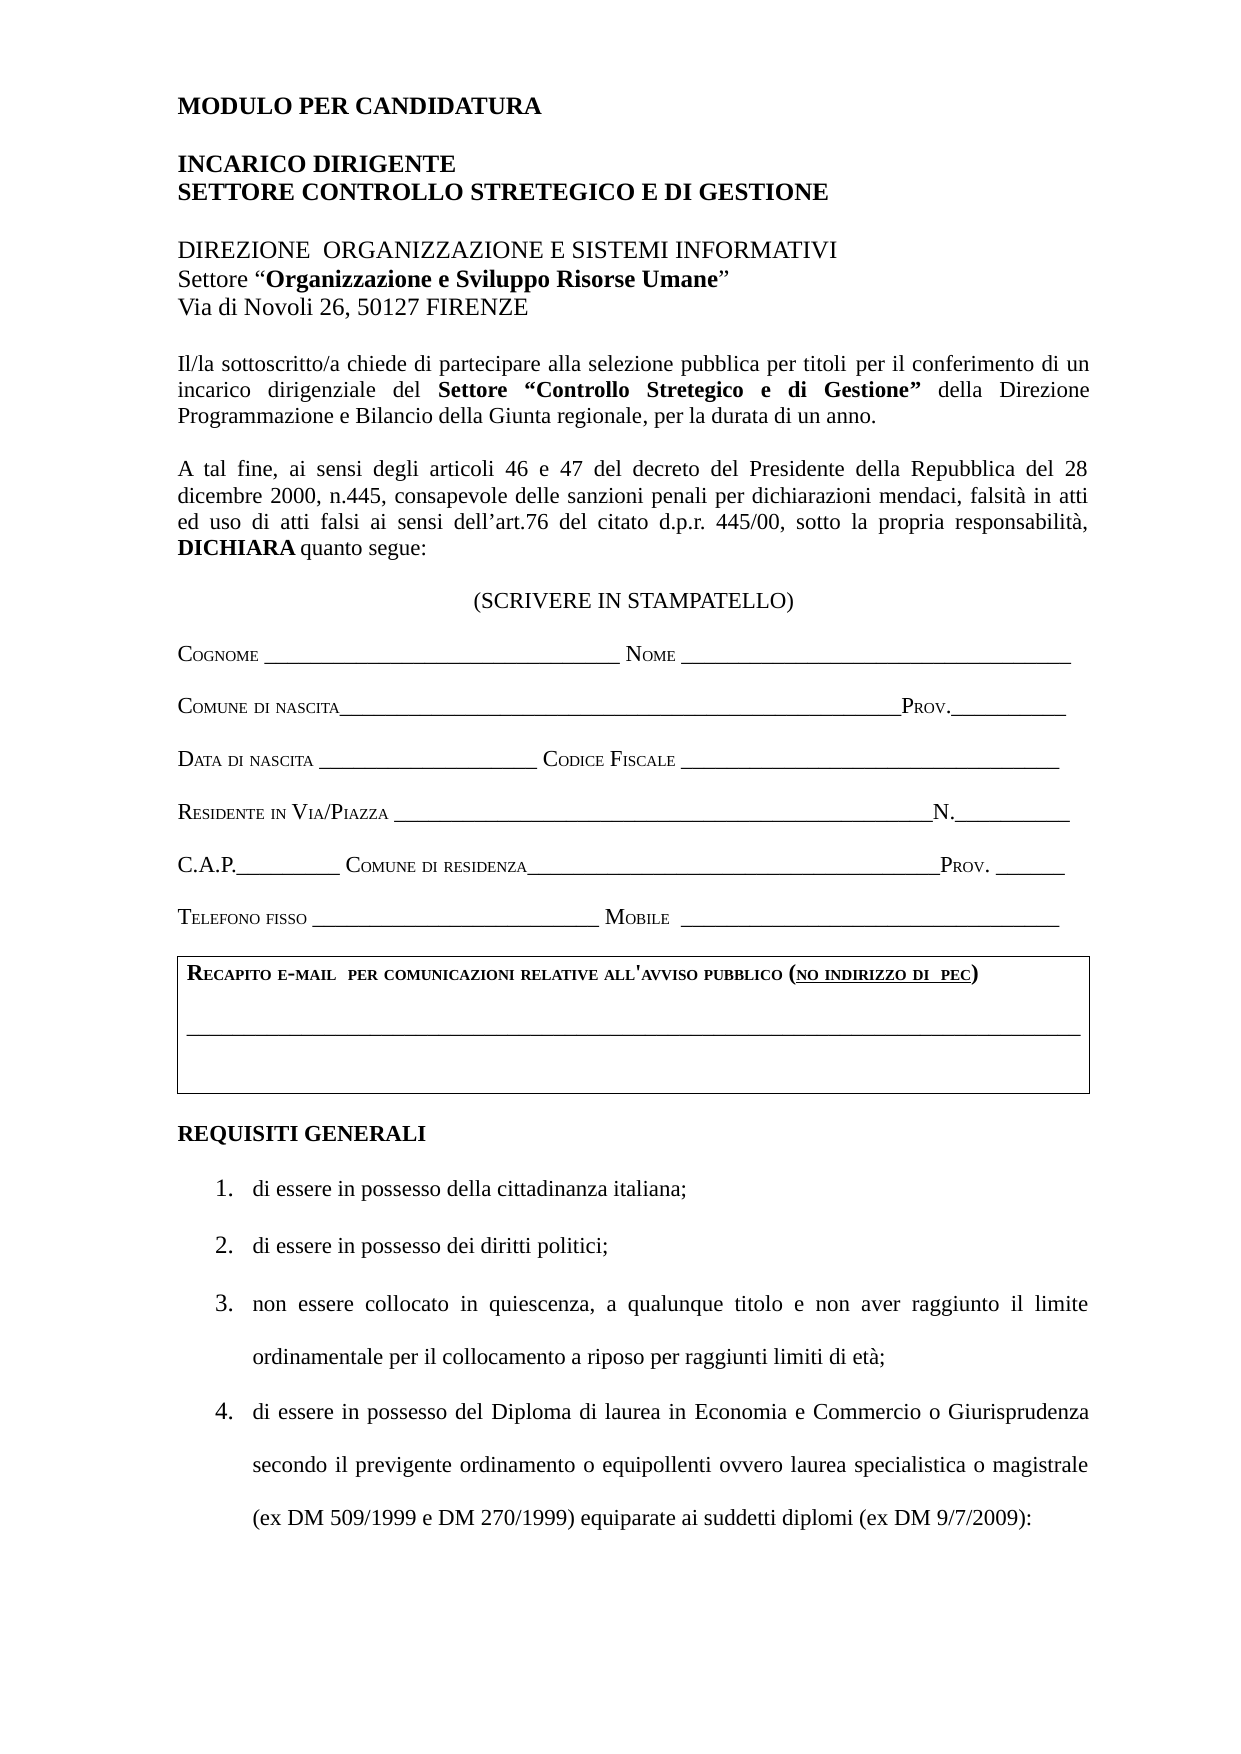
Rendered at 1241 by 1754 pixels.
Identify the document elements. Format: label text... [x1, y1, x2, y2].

text Telefono fisso _________________________ Mobile _________________________________ [177, 903, 1090, 930]
text (SCRIVERE IN STAMPATELLO) [177, 587, 1090, 613]
text Comune di nascita_________________________________________________Prov.__________ [177, 692, 1090, 719]
text Via di Novoli 26, 50127 FIRENZE [177, 292, 1090, 321]
list di essere in possesso dei diritti politici; [215, 1231, 1090, 1259]
text Data di nascita ___________________ Codice Fiscale _________________________________ [177, 745, 1090, 772]
text MODULO PER CANDIDATURA [177, 91, 1090, 120]
list di essere in possesso della cittadinanza italiana; [215, 1173, 1090, 1202]
text Residente in Via/Piazza _______________________________________________N.__________ [177, 798, 1090, 824]
text DIREZIONE ORGANIZZAZIONE E SISTEMI INFORMATIVI [177, 235, 1090, 264]
text INCARICO DIRIGENTE [171, 149, 1090, 177]
text SETTORE CONTROLLO STRETEGICO E DI GESTIONE [171, 177, 1090, 206]
text Settore “Organizzazione e Sviluppo Risorse Umane” [177, 264, 1090, 292]
text ______________________________________________________________________________ [178, 1009, 1089, 1038]
list di essere in possesso del Diploma di laurea in Economia e Commercio o Giurisprudenza secondo il previgente ordinamento o equipollenti ovvero laurea specialistica o magistrale (ex DM 509/1999 e DM 270/1999) equiparate ai suddetti diplomi (ex DM 9/7/2009): [215, 1396, 1090, 1530]
text Recapito e-mail per comunicazioni relative all'avviso pubblico (no indirizzo di pec) [178, 957, 1089, 986]
list REQUISITI GENERALI [177, 1120, 1090, 1147]
list non essere collocato in quiescenza, a qualunque titolo e non aver raggiunto il limite ordinamentale per il collocamento a riposo per raggiunti limiti di età; [215, 1288, 1090, 1369]
text C.A.P._________ Comune di residenza____________________________________Prov. ______ [177, 851, 1090, 877]
text A tal fine, ai sensi degli articoli 46 e 47 del decreto del Presidente della Repubblica del 28 dicembre 2000, n.445, consapevole delle sanzioni penali per dichiarazioni mendaci, falsità in atti ed uso di atti falsi ai sensi dell’art.76 del citato d.p.r. 445/00, sotto la propria responsabilità, DICHIARA quanto segue: [177, 455, 1090, 561]
text Il/la sottoscritto/a chiede di partecipare alla selezione pubblica per titoli per il conferimento di un incarico dirigenziale del Settore “Controllo Stretegico e di Gestione” della Direzione Programmazione e Bilancio della Giunta regionale, per la durata di un anno. [177, 350, 1090, 429]
subtitle Cognome _______________________________ Nome __________________________________ [177, 640, 1090, 666]
